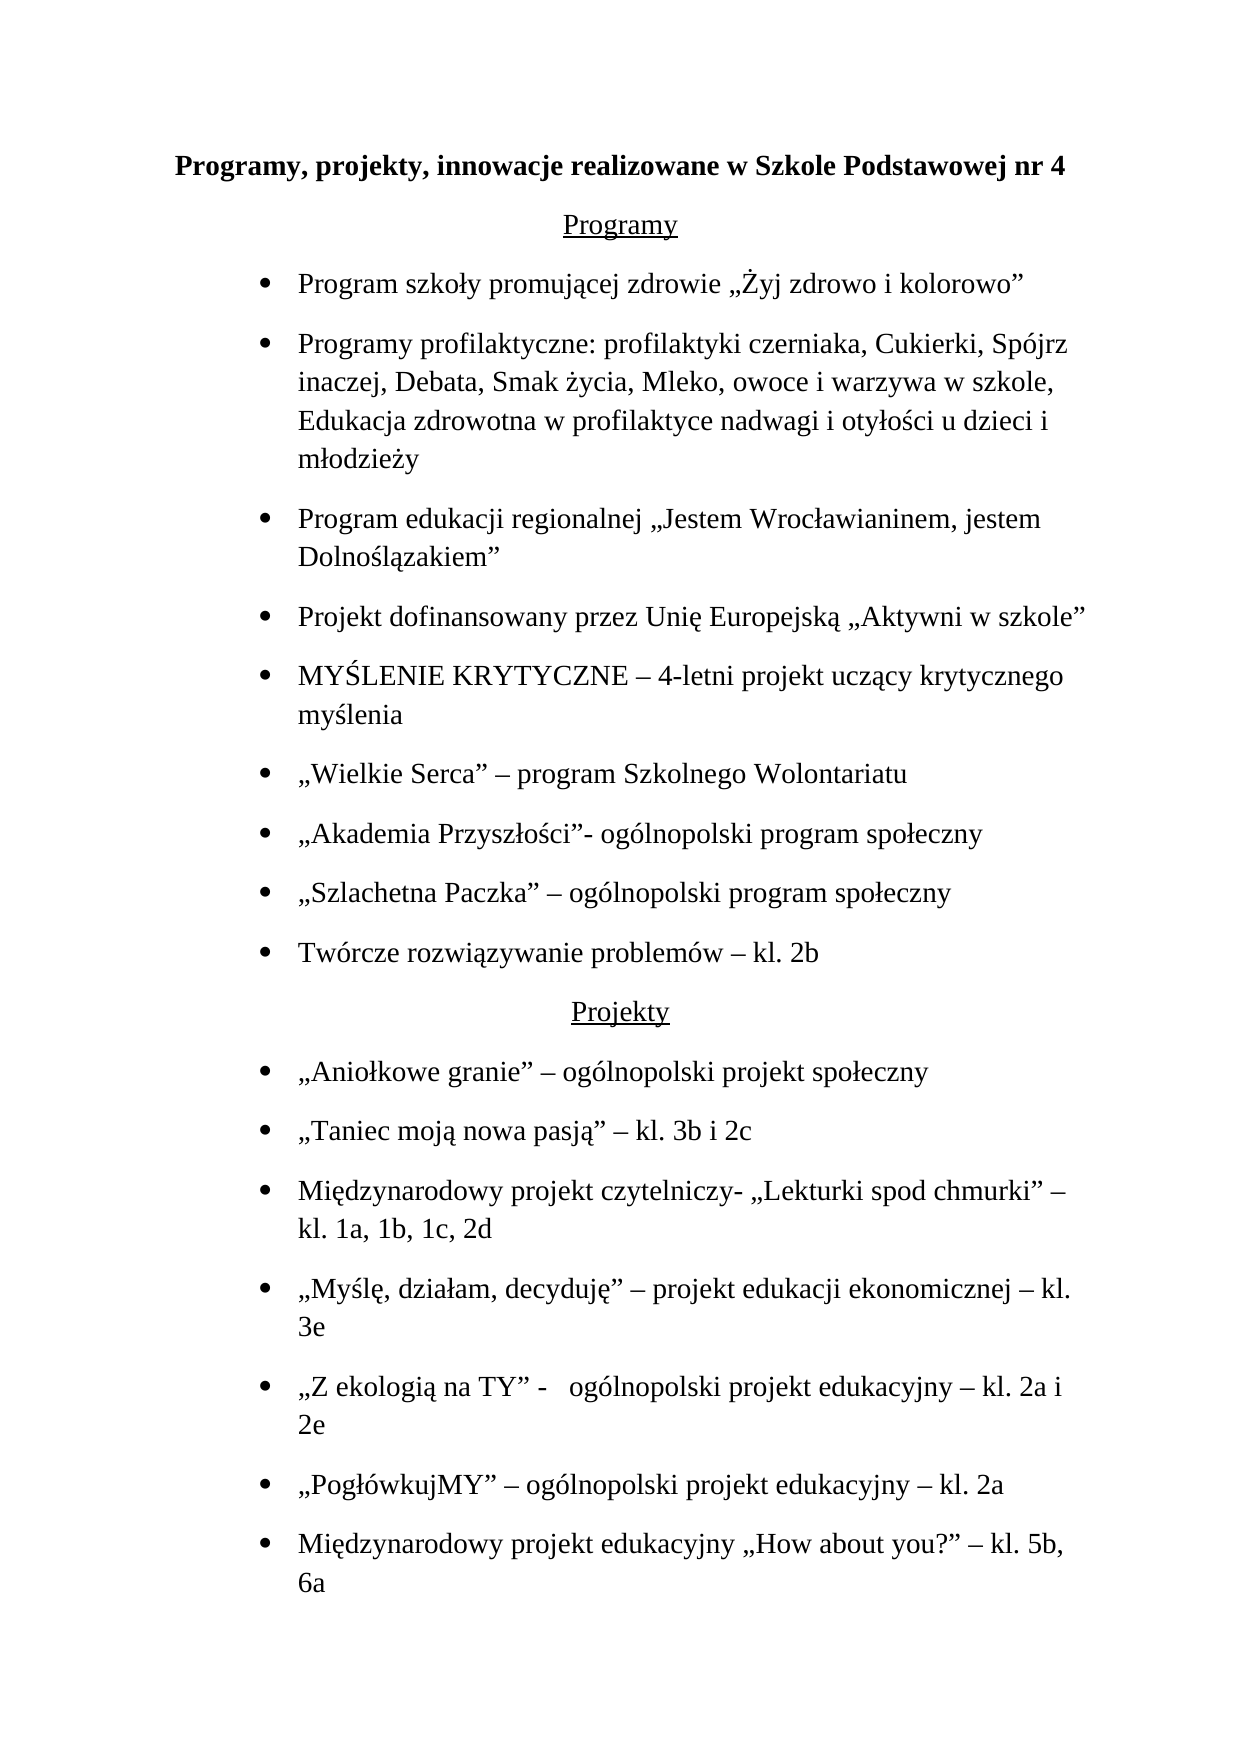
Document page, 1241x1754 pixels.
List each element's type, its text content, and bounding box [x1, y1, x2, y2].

list Międzynarodowy projekt edukacyjny „How about you?” – kl. 5b, 6a [260, 1526, 1093, 1598]
list „Szlachetna Paczka” – ogólnopolski program społeczny [260, 875, 1093, 909]
list „Myślę, działam, decyduję” – projekt edukacji ekonomicznej – kl. 3e [260, 1271, 1093, 1343]
list „Aniołkowe granie” – ogólnopolski projekt społeczny [260, 1054, 1093, 1087]
list Program edukacji regionalnej „Jestem Wrocławianinem, jestem Dolnoślązakiem” [260, 501, 1093, 573]
text Programy, projekty, innowacje realizowane w Szkole Podstawowej nr 4 [148, 148, 1093, 181]
text Projekty [148, 994, 1093, 1028]
list „Wielkie Serca” – program Szkolnego Wolontariatu [260, 756, 1093, 790]
list „Taniec moją nowa pasją” – kl. 3b i 2c [260, 1113, 1093, 1147]
text Programy [148, 207, 1093, 241]
list Programy profilaktyczne: profilaktyki czerniaka, Cukierki, Spójrz inaczej, Debata, Smak życia, Mleko, owoce i warzywa w szkole, Edukacja zdrowotna w profilaktyce nadwagi i otyłości u dzieci i młodzieży [260, 326, 1093, 475]
list „Z ekologią na TY” - ogólnopolski projekt edukacyjny – kl. 2a i 2e [260, 1369, 1093, 1441]
list „Akademia Przyszłości”- ogólnopolski program społeczny [260, 816, 1093, 849]
list Twórcze rozwiązywanie problemów – kl. 2b [260, 935, 1093, 968]
list „PogłówkujMY” – ogólnopolski projekt edukacyjny – kl. 2a [260, 1467, 1093, 1500]
list Międzynarodowy projekt czytelniczy- „Lekturki spod chmurki” – kl. 1a, 1b, 1c, 2d [260, 1173, 1093, 1245]
list MYŚLENIE KRYTYCZNE – 4-letni projekt uczący krytycznego myślenia [260, 658, 1093, 731]
list Program szkoły promującej zdrowie „Żyj zdrowo i kolorowo” [260, 266, 1093, 300]
list Projekt dofinansowany przez Unię Europejską „Aktywni w szkole” [260, 599, 1093, 633]
